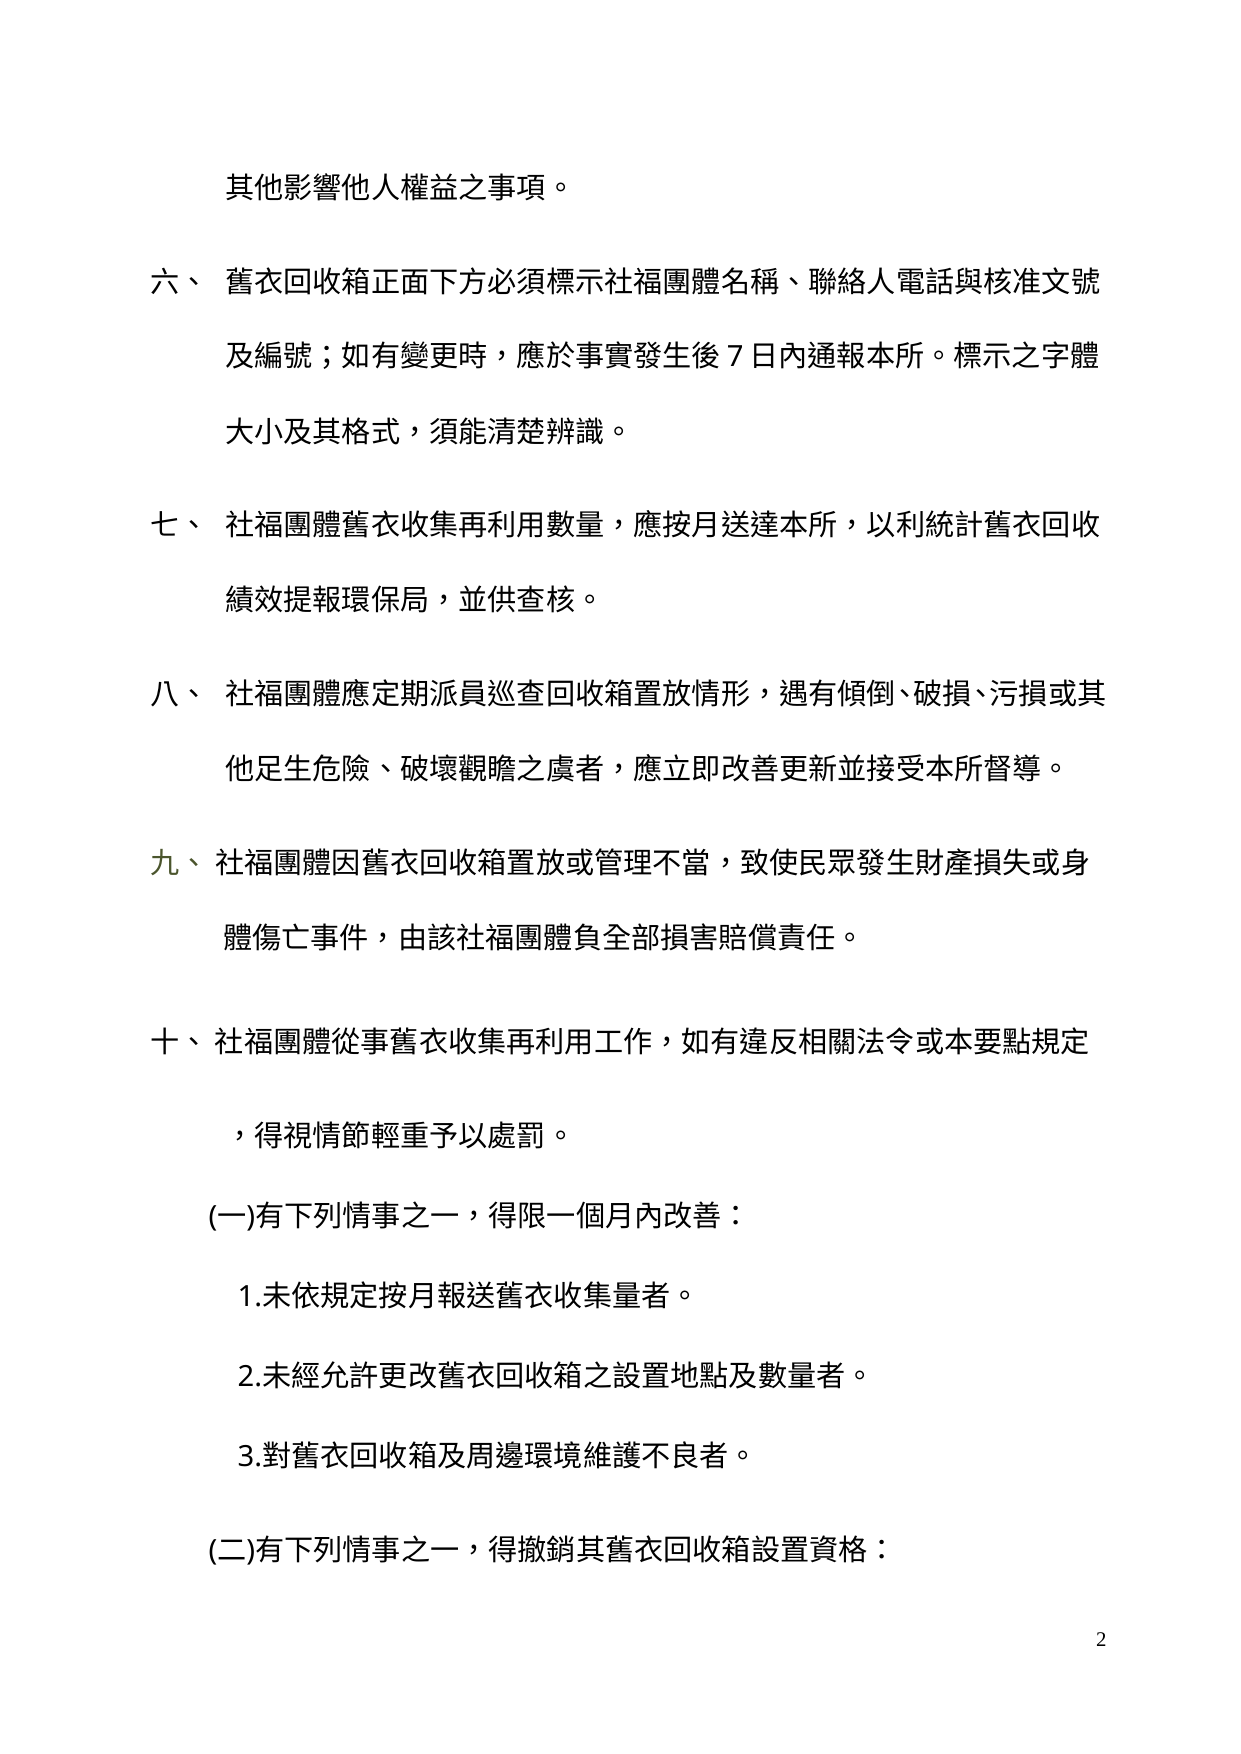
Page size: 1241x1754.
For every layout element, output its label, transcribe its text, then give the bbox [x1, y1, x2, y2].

list 其他影響他人權益之事項。 [150, 148, 1106, 223]
list 社福團體應定期派員巡查回收箱置放情形，遇有傾倒、破損、污損或其他足生危險、破壞觀瞻之虞者，應立即改善更新並接受本所督導。 [150, 654, 1106, 804]
text 1.未依規定按月報送舊衣收集量者。 [150, 1256, 1106, 1331]
text (一)有下列情事之一，得限一個月內改善： [150, 1176, 1106, 1251]
text 九、 社福團體因舊衣回收箱置放或管理不當，致使民眾發生財產損失或身體傷亡事件，由該社福團體負全部損害賠償責任。 [150, 823, 1106, 973]
list 舊衣回收箱正面下方必須標示社福團體名稱、聯絡人電話與核准文號及編號；如有變更時，應於事實發生後7日內通報本所。標示之字體大小及其格式，須能清楚辨識。 [150, 242, 1106, 467]
list 社福團體舊衣收集再利用數量，應按月送達本所，以利統計舊衣回收績效提報環保局，並供查核。 [150, 486, 1106, 636]
text (二)有下列情事之一，得撤銷其舊衣回收箱設置資格： [150, 1511, 1106, 1586]
text ，得視情節輕重予以處罰。 [225, 1096, 1106, 1171]
text 2.未經允許更改舊衣回收箱之設置地點及數量者。 [150, 1337, 1106, 1412]
text 十、 社福團體從事舊衣收集再利用工作，如有違反相關法令或本要點規定 [150, 1002, 1106, 1077]
text 3.對舊衣回收箱及周邊環境維護不良者。 [150, 1417, 1106, 1492]
